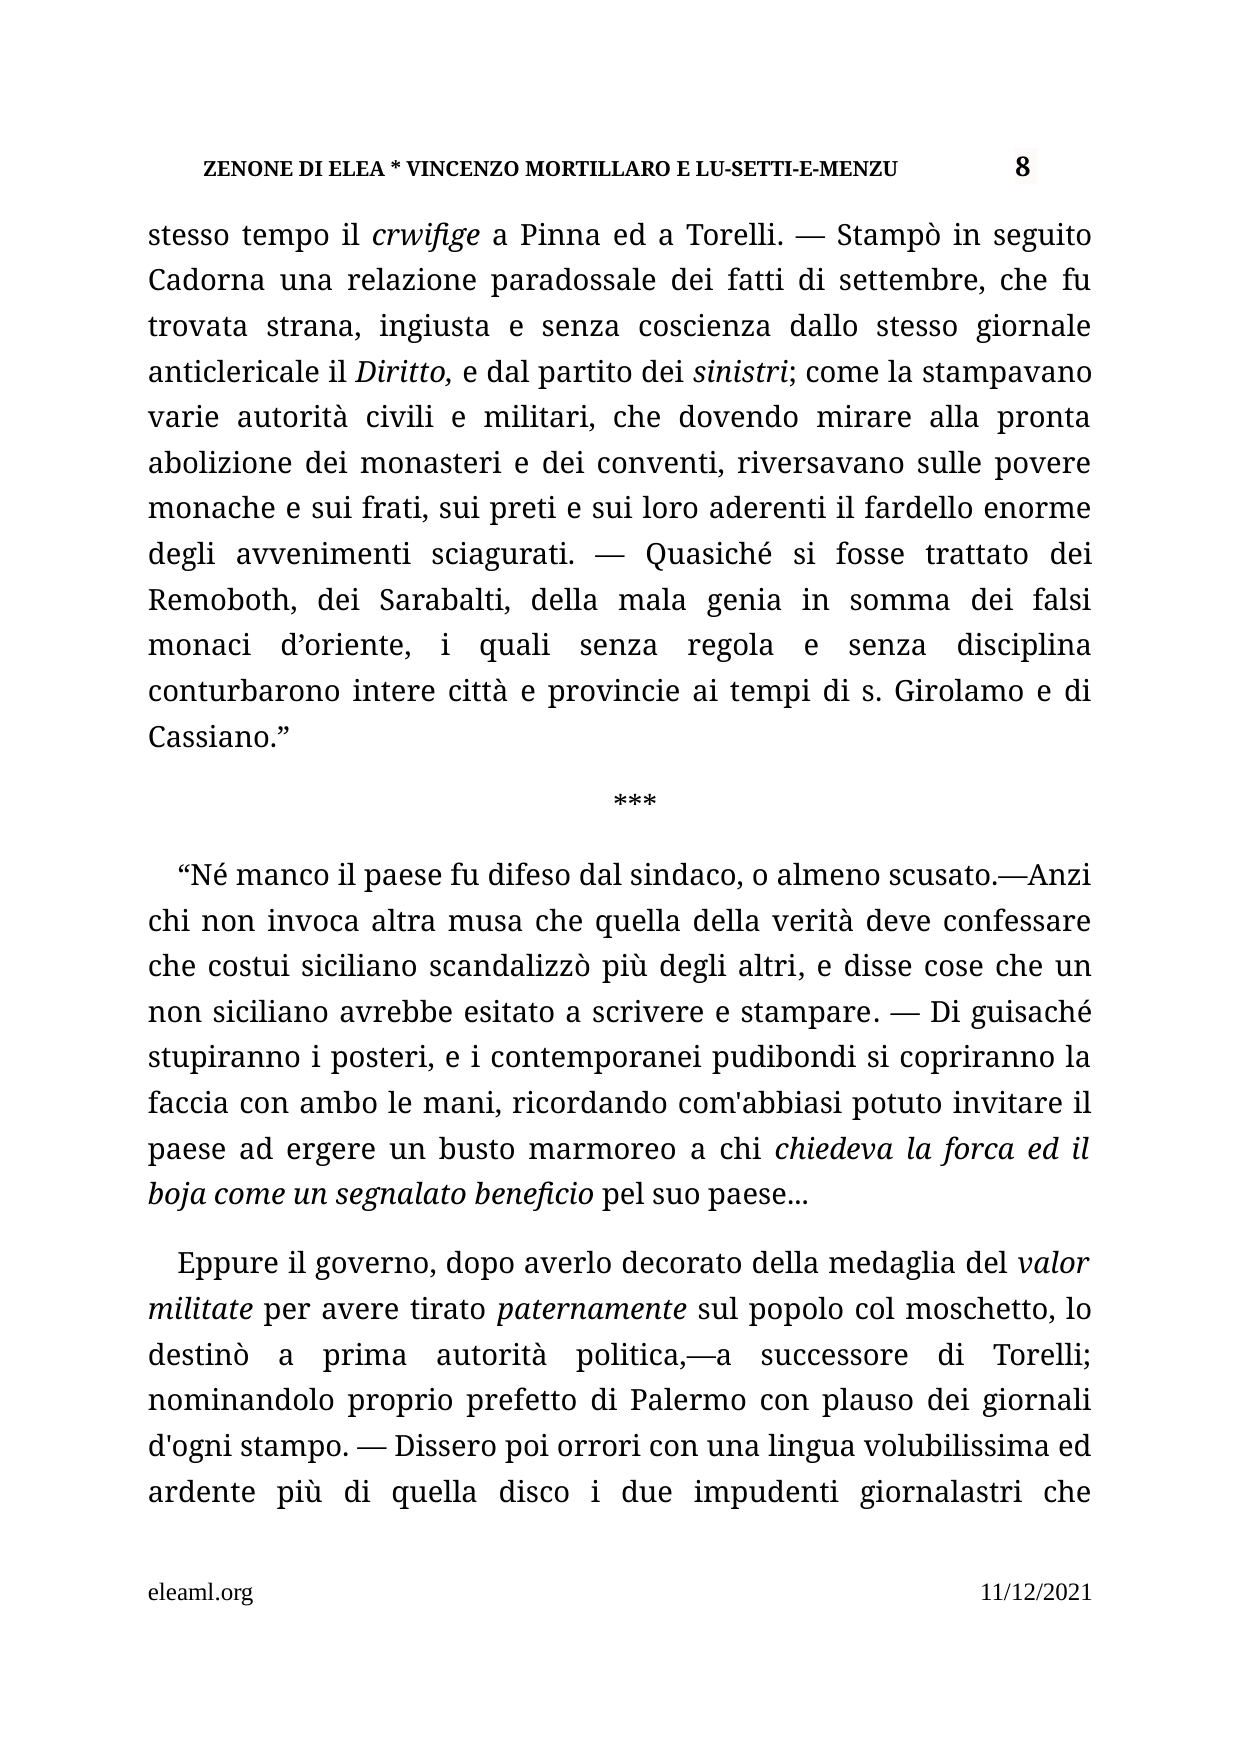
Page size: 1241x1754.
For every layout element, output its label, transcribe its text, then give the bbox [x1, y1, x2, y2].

text stesso tempo il crwifige a Pinna ed a Torelli. — Stampò in seguito Cadorna una relazione paradossale dei fatti di settembre, che fu trovata strana, ingiusta e senza coscienza dallo stesso giornale anticlericale il Diritto, e dal partito dei sinistri; come la stampavano varie autorità civili e militari, che dovendo mirare alla pronta abolizione dei monasteri e dei conventi, riversavano sulle povere monache e sui frati, sui preti e sui loro aderenti il fardello enorme degli avvenimenti sciagurati. — Quasiché si fosse trattato dei Remoboth, dei Sarabalti, della mala genia in somma dei falsi monaci d’oriente, i quali senza regola e senza disciplina conturbarono intere città e provincie ai tempi di s. Girolamo e di Cassiano.” [148, 214, 1093, 756]
text *** [148, 785, 1093, 825]
text Eppure il governo, dopo averlo decorato della medaglia del valor militate per avere tirato paternamente sul popolo col moschetto, lo destinò a prima autorità politica,—a successore di Torelli; nominandolo proprio prefetto di Palermo con plauso dei giornali d'ogni stampo. — Dissero poi orrori con una lingua volubilissima ed ardente più di quella disco i due impudenti giornalastri che [148, 1243, 1093, 1511]
text “Né manco il paese fu difeso dal sindaco, o almeno scusato.—Anzi chi non invoca altra musa che quella della verità deve confessare che costui siciliano scandalizzò più degli altri, e disse cose che un non siciliano avrebbe esitato a scrivere e stampare. — Di guisaché stupiranno i posteri, e i contemporanei pudibondi si copriranno la faccia con ambo le mani, ricordando com'abbiasi potuto invitare il paese ad ergere un busto marmoreo a chi chiedeva la forca ed il boja come un segnalato beneficio pel suo paese... [148, 854, 1093, 1213]
